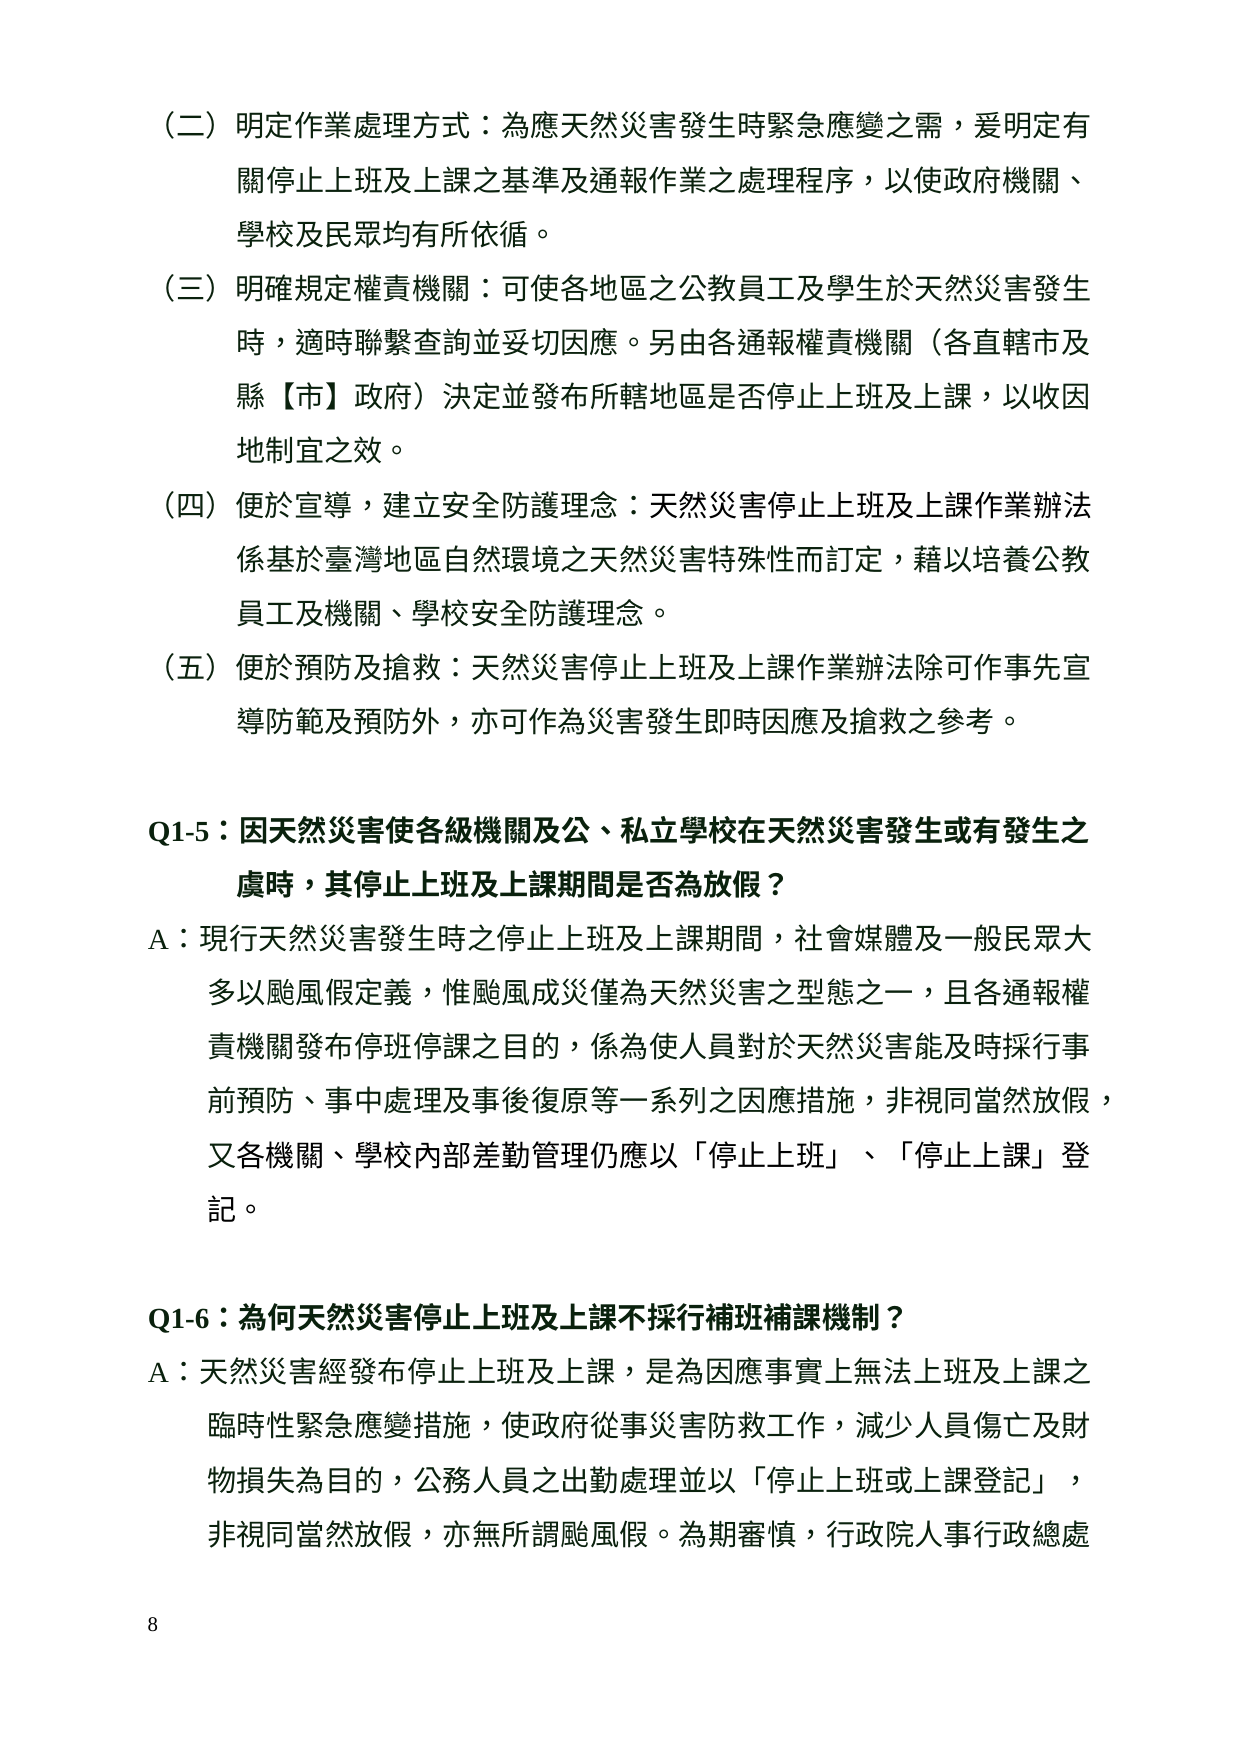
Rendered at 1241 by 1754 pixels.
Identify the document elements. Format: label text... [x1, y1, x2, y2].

text （五）便於預防及搶救：天然災害停止上班及上課作業辦法除可作事先宣導防範及預防外，亦可作為災害發生即時因應及搶救之參考。 [146, 635, 1092, 743]
text （二）明定作業處理方式：為應天然災害發生時緊急應變之需，爰明定有關停止上班及上課之基準及通報作業之處理程序，以使政府機關、學校及民眾均有所依循。 [146, 93, 1092, 256]
text （四）便於宣導，建立安全防護理念：天然災害停止上班及上課作業辦法係基於臺灣地區自然環境之天然災害特殊性而訂定，藉以培養公教員工及機關、學校安全防護理念。 [146, 473, 1092, 635]
text （三）明確規定權責機關：可使各地區之公教員工及學生於天然災害發生時，適時聯繫查詢並妥切因應。另由各通報權責機關（各直轄市及縣【市】政府）決定並發布所轄地區是否停止上班及上課，以收因地制宜之效。 [146, 256, 1092, 473]
text Q1-5：因天然災害使各級機關及公、私立學校在天然災害發生或有發生之虞時，其停止上班及上課期間是否為放假？ [148, 798, 1092, 906]
text Q1-6：為何天然災害停止上班及上課不採行補班補課機制？ [148, 1285, 1092, 1339]
text A：現行天然災害發生時之停止上班及上課期間，社會媒體及一般民眾大多以颱風假定義，惟颱風成災僅為天然災害之型態之一，且各通報權責機關發布停班停課之目的，係為使人員對於天然災害能及時採行事前預防、事中處理及事後復原等一系列之因應措施，非視同當然放假，又各機關、學校內部差勤管理仍應以「停止上班」、「停止上課」登記。 [148, 906, 1092, 1231]
text A：天然災害經發布停止上班及上課，是為因應事實上無法上班及上課之臨時性緊急應變措施，使政府從事災害防救工作，減少人員傷亡及財物損失為目的，公務人員之出勤處理並以「停止上班或上課登記」，非視同當然放假，亦無所謂颱風假。為期審慎，行政院人事行政總處 [148, 1339, 1092, 1556]
